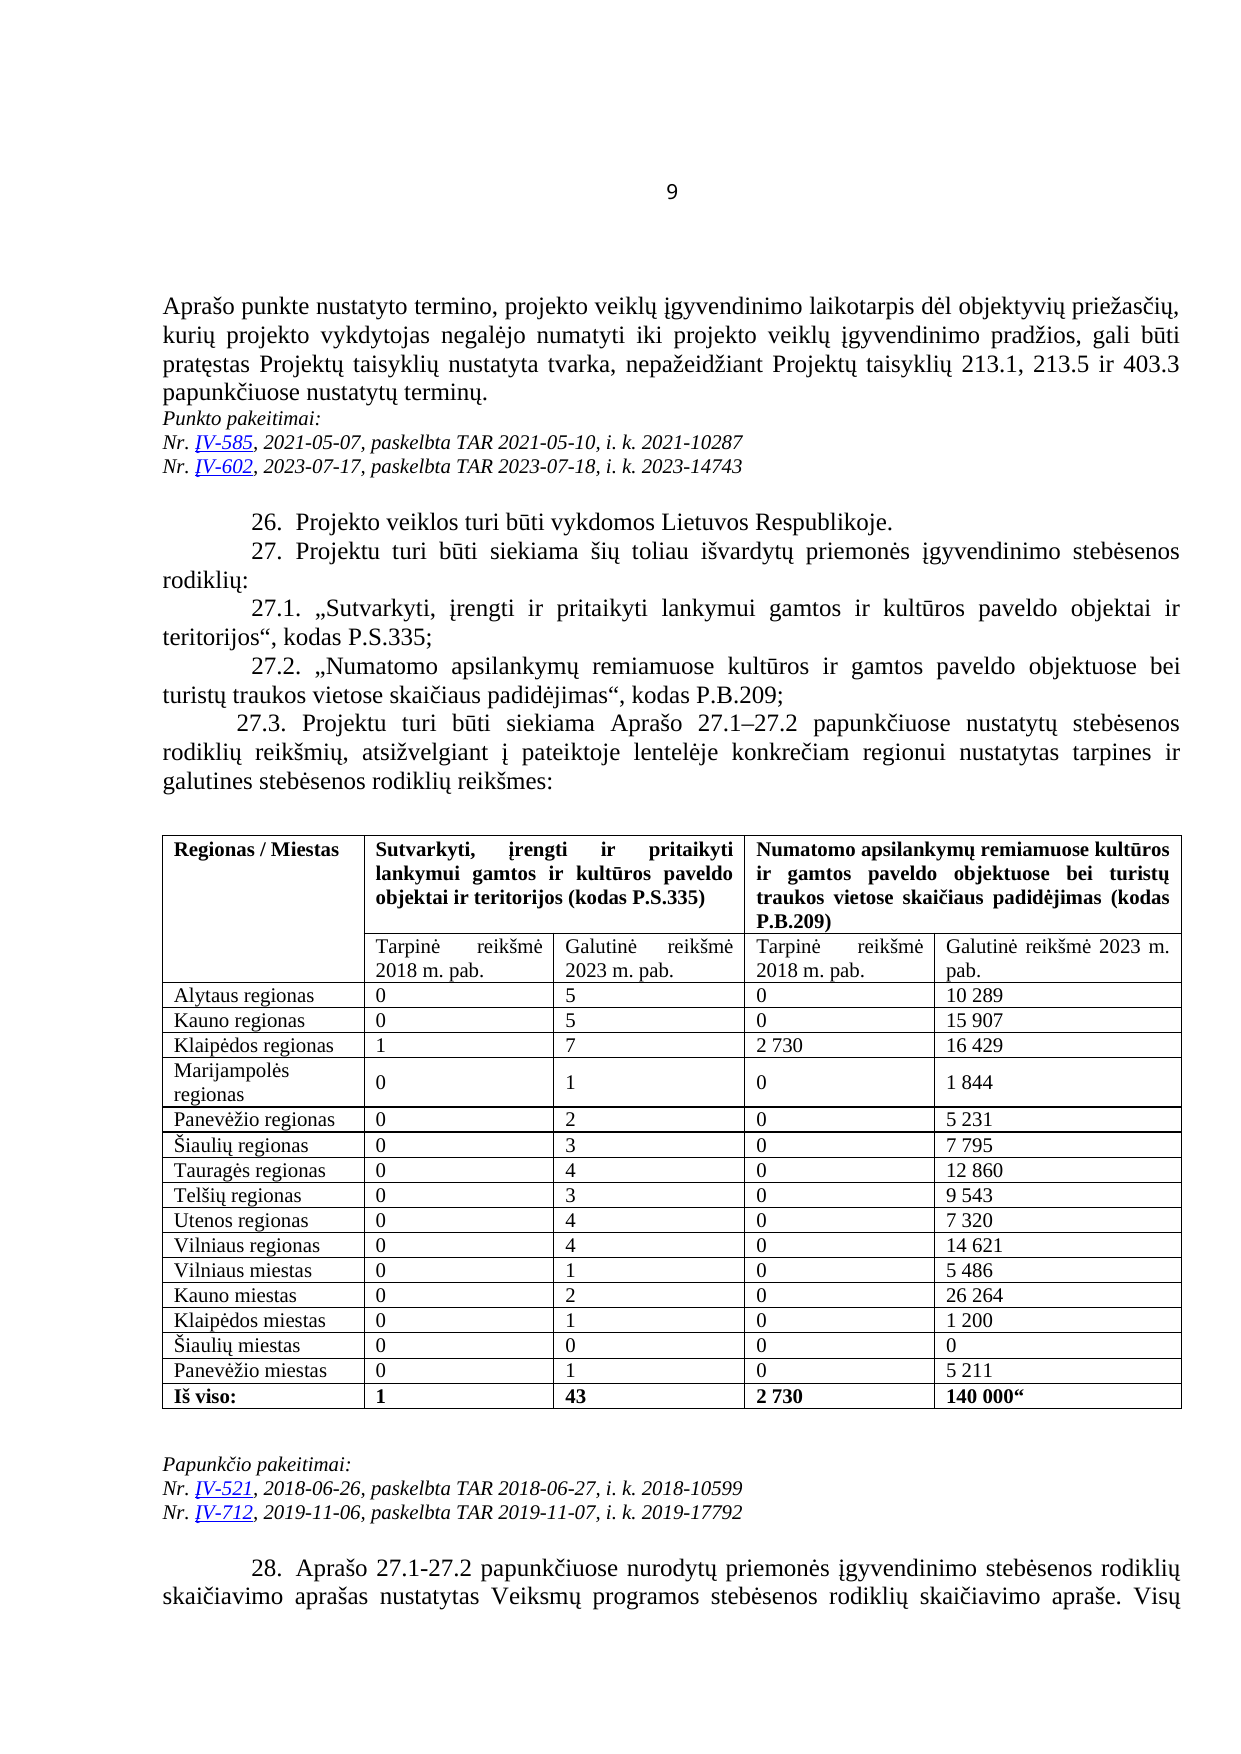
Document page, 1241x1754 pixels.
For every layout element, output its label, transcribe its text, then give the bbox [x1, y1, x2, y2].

table_cell 0 [365, 1058, 553, 1106]
table_header Regionas / Miestas [163, 836, 364, 982]
table_cell Tauragės regionas [163, 1158, 364, 1182]
table_cell 0 [365, 1108, 553, 1131]
table_cell Vilniaus regionas [163, 1233, 364, 1257]
table_cell 16 429 [935, 1033, 1181, 1057]
table_cell 0 [745, 983, 934, 1007]
table_cell 0 [745, 1208, 934, 1232]
table_cell 0 [365, 1158, 553, 1182]
table_cell 0 [745, 1133, 934, 1157]
table_cell 0 [745, 1258, 934, 1282]
table_cell 5 [554, 1008, 744, 1032]
table_cell 0 [745, 1008, 934, 1032]
table_cell 1 [365, 1033, 553, 1057]
table_cell 0 [745, 1108, 934, 1131]
table_cell 0 [365, 1283, 553, 1307]
table_cell 4 [554, 1208, 744, 1232]
table_cell 140 000“ [935, 1384, 1181, 1408]
table_cell 7 [554, 1033, 744, 1057]
table_cell 14 621 [935, 1233, 1181, 1257]
table_header Numatomo apsilankymų remiamuose kultūros ir gamtos paveldo objektuose bei turistų traukos vietose skaičiaus padidėjimas (kodas P.B.209) [745, 836, 1181, 933]
table_cell 0 [365, 1308, 553, 1332]
table_cell 0 [745, 1183, 934, 1207]
table_cell Šiaulių regionas [163, 1133, 364, 1157]
table_cell Vilniaus miestas [163, 1258, 364, 1282]
table_cell Panevėžio regionas [163, 1108, 364, 1131]
text 27.3. Projektu turi būti siekiama Aprašo 27.1–27.2 papunkčiuose nustatytų stebėsenos rodiklių reikšmių, atsižvelgiant į pateiktoje lentelėje konkrečiam regionui nustatytas tarpines ir galutines stebėsenos rodiklių reikšmes: [162, 708, 1181, 795]
text Nr. ĮV-602, 2023-07-17, paskelbta TAR 2023-07-18, i. k. 2023-14743 [162, 454, 1181, 478]
table_cell 1 200 [935, 1308, 1181, 1332]
table_cell 15 907 [935, 1008, 1181, 1032]
table_cell 0 [365, 1208, 553, 1232]
table_cell 1 844 [935, 1058, 1181, 1106]
table_cell 1 [365, 1384, 553, 1408]
table_cell 5 231 [935, 1108, 1181, 1131]
text Nr. ĮV-521, 2018-06-26, paskelbta TAR 2018-06-27, i. k. 2018-10599 [162, 1476, 1181, 1500]
table_cell Iš viso: [163, 1384, 364, 1408]
table_cell Klaipėdos miestas [163, 1308, 364, 1332]
table_cell 0 [365, 1233, 553, 1257]
table_cell 26 264 [935, 1283, 1181, 1307]
text Papunkčio pakeitimai: [162, 1452, 1181, 1476]
table_cell 1 [554, 1359, 744, 1382]
table_cell 0 [745, 1359, 934, 1382]
table_cell 9 543 [935, 1183, 1181, 1207]
table_cell 7 320 [935, 1208, 1181, 1232]
table_cell Galutinė reikšmė 2023 m. pab. [935, 934, 1181, 982]
table_cell Alytaus regionas [163, 983, 364, 1007]
table_cell 0 [935, 1333, 1181, 1357]
text 27.2. „Numatomo apsilankymų remiamuose kultūros ir gamtos paveldo objektuose bei turistų traukos vietose skaičiaus padidėjimas“, kodas P.B.209; [162, 651, 1181, 708]
table_cell Galutinė reikšmė 2023 m. pab. [554, 934, 744, 982]
table_cell Utenos regionas [163, 1208, 364, 1232]
table_cell Klaipėdos regionas [163, 1033, 364, 1057]
table_cell Kauno regionas [163, 1008, 364, 1032]
text 28. Aprašo 27.1-27.2 papunkčiuose nurodytų priemonės įgyvendinimo stebėsenos rodiklių skaičiavimo aprašas nustatytas Veiksmų programos stebėsenos rodiklių skaičiavimo apraše. Visų [162, 1553, 1181, 1610]
table_cell 5 486 [935, 1258, 1181, 1282]
text Nr. ĮV-585, 2021-05-07, paskelbta TAR 2021-05-10, i. k. 2021-10287 [162, 430, 1181, 454]
table_cell 1 [554, 1058, 744, 1106]
table_cell 10 289 [935, 983, 1181, 1007]
table_cell 0 [745, 1058, 934, 1106]
table_cell Panevėžio miestas [163, 1359, 364, 1382]
text Punkto pakeitimai: [162, 406, 1181, 430]
table_cell 3 [554, 1183, 744, 1207]
table_cell 0 [365, 1258, 553, 1282]
table_cell Telšių regionas [163, 1183, 364, 1207]
table_cell 0 [745, 1333, 934, 1357]
table_cell Tarpinė reikšmė 2018 m. pab. [365, 934, 553, 982]
table_cell 0 [365, 1008, 553, 1032]
table_cell 2 730 [745, 1033, 934, 1057]
table_cell 0 [365, 1359, 553, 1382]
table_cell 5 [554, 983, 744, 1007]
table_cell 12 860 [935, 1158, 1181, 1182]
table_cell 2 [554, 1108, 744, 1131]
table_cell 0 [745, 1158, 934, 1182]
text 27.1. „Sutvarkyti, įrengti ir pritaikyti lankymui gamtos ir kultūros paveldo objektai ir teritorijos“, kodas P.S.335; [162, 593, 1181, 651]
text Aprašo punkte nustatyto termino, projekto veiklų įgyvendinimo laikotarpis dėl objektyvių priežasčių, kurių projekto vykdytojas negalėjo numatyti iki projekto veiklų įgyvendinimo pradžios, gali būti pratęstas Projektų taisyklių nustatyta tvarka, nepažeidžiant Projektų taisyklių 213.1, 213.5 ir 403.3 papunkčiuose nustatytų terminų. [162, 291, 1181, 406]
table_cell Marijampolės regionas [163, 1058, 364, 1106]
table_cell Tarpinė reikšmė 2018 m. pab. [745, 934, 934, 982]
table_header Sutvarkyti, įrengti ir pritaikyti lankymui gamtos ir kultūros paveldo objektai ir teritorijos (kodas P.S.335) [365, 836, 744, 933]
table_cell 0 [745, 1308, 934, 1332]
table_cell 4 [554, 1233, 744, 1257]
table_cell 0 [365, 1133, 553, 1157]
table_cell 0 [745, 1233, 934, 1257]
table_cell 0 [365, 1183, 553, 1207]
table_cell 4 [554, 1158, 744, 1182]
text 27. Projektu turi būti siekiama šių toliau išvardytų priemonės įgyvendinimo stebėsenos rodiklių: [162, 536, 1181, 593]
table_cell 2 730 [745, 1384, 934, 1408]
table_cell 0 [365, 1333, 553, 1357]
table_cell 0 [365, 983, 553, 1007]
table_cell Kauno miestas [163, 1283, 364, 1307]
table_cell 1 [554, 1258, 744, 1282]
text 26. Projekto veiklos turi būti vykdomos Lietuvos Respublikoje. [162, 507, 1181, 536]
table_cell 43 [554, 1384, 744, 1408]
table_cell 0 [554, 1333, 744, 1357]
table_cell 7 795 [935, 1133, 1181, 1157]
table_cell 3 [554, 1133, 744, 1157]
table_cell 5 211 [935, 1359, 1181, 1382]
table_cell 0 [745, 1283, 934, 1307]
table_cell 1 [554, 1308, 744, 1332]
table_cell Šiaulių miestas [163, 1333, 364, 1357]
text Nr. ĮV-712, 2019-11-06, paskelbta TAR 2019-11-07, i. k. 2019-17792 [162, 1500, 1181, 1524]
table_cell 2 [554, 1283, 744, 1307]
